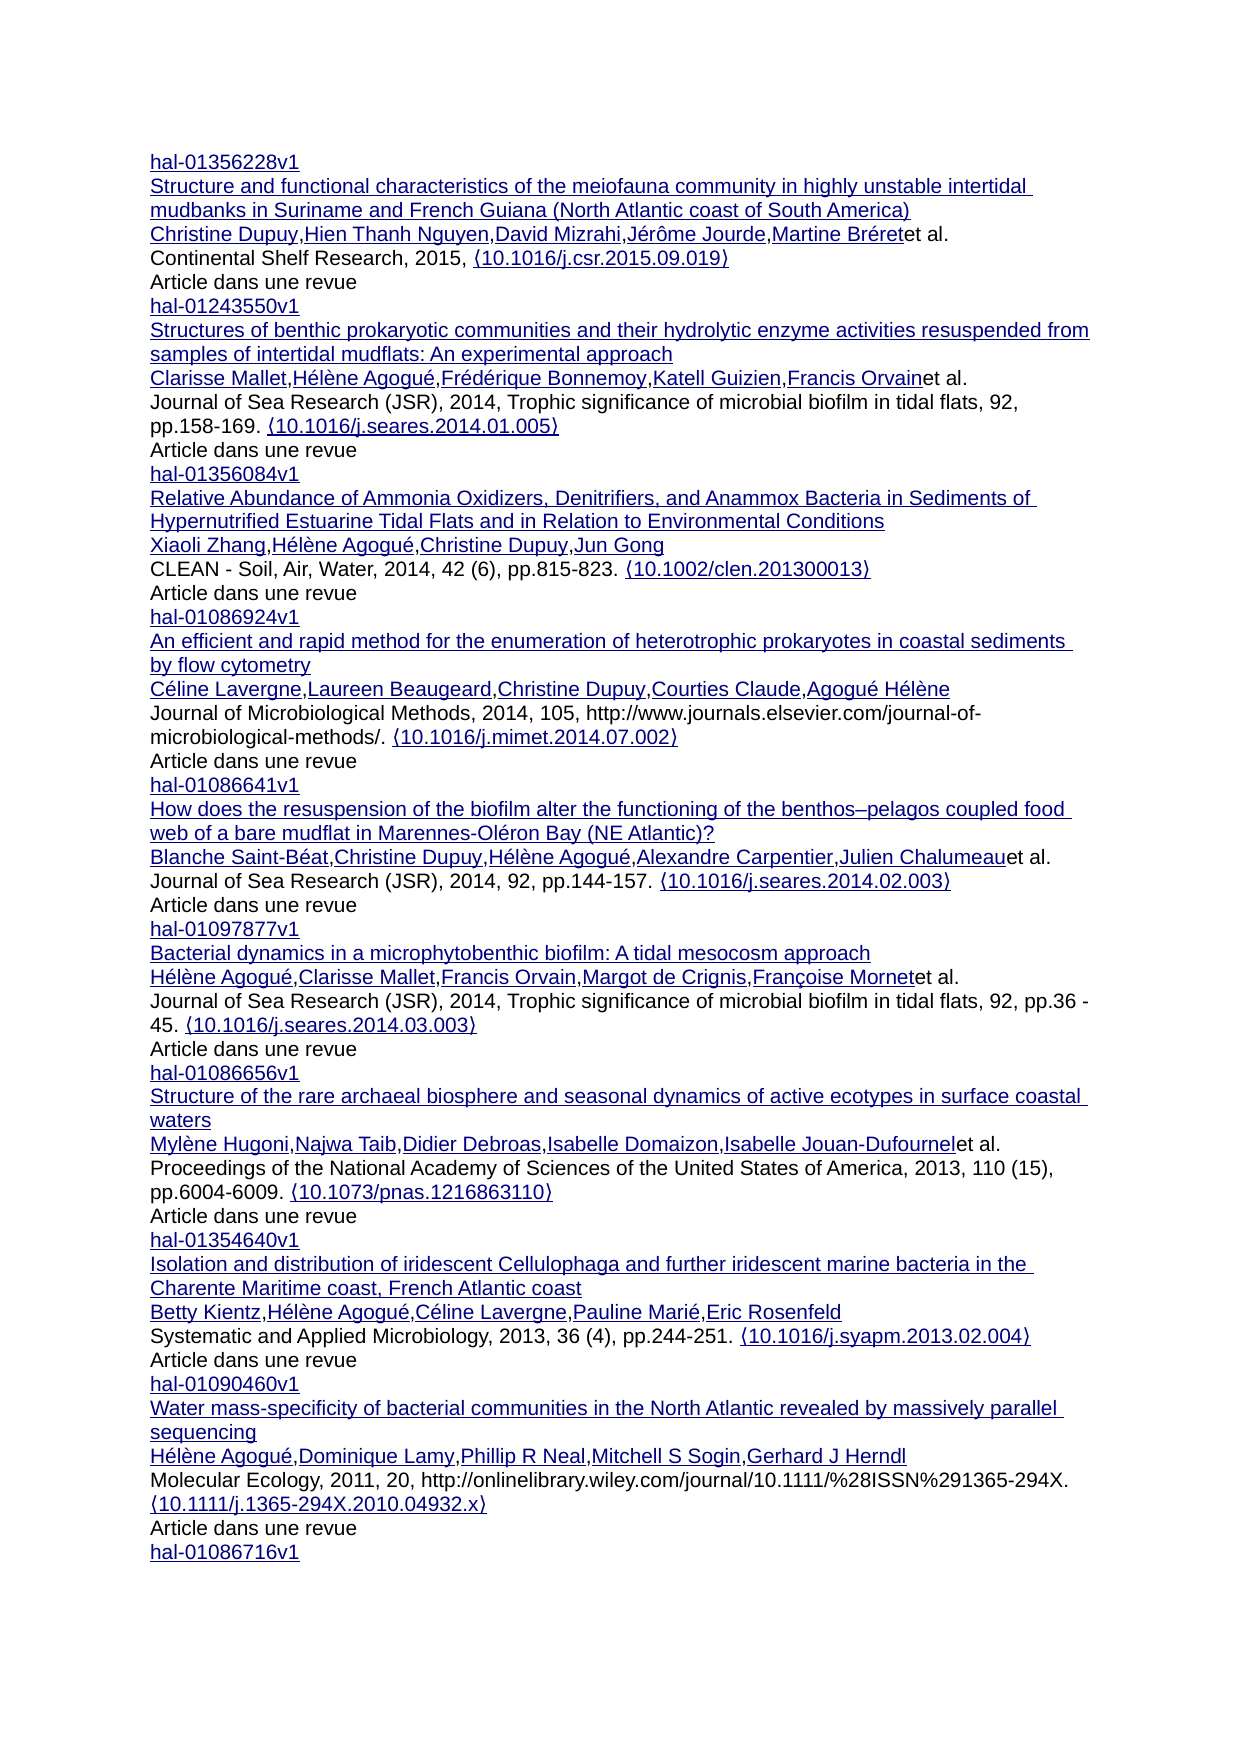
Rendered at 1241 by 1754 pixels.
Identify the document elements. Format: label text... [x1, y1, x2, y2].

table_cell hal-01356228v1 [150, 150, 1090, 174]
table_cell Structure of the rare archaeal biosphere and seasonal dynamics of active ecotypes in surface coastal waters Mylène Hugoni,Najwa Taib,Didier Debroas,Isabelle Domaizon,Isabelle Jouan-Dufournelet al. Proceedings of the National Academy of Sciences of the United States of America, 2013, 110 (15), pp.6004-6009. ⟨10.1073/pnas.1216863110⟩ Article dans une revue hal-01354640v1 [150, 1084, 1090, 1252]
table_cell samples of intertidal mudflats: An experimental approach Clarisse Mallet,Hélène Agogué,Frédérique Bonnemoy,Katell Guizien,Francis Orvainet al. Journal of Sea Research (JSR), 2014, Trophic significance of microbial biofilm in tidal flats, 92, pp.158-169. ⟨10.1016/j.seares.2014.01.005⟩ Article dans une revue hal-01356084v1 [150, 340, 1090, 485]
table_cell How does the resuspension of the biofilm alter the functioning of the benthos–pelagos coupled food web of a bare mudflat in Marennes-Oléron Bay (NE Atlantic)? Blanche Saint-Béat,Christine Dupuy,Hélène Agogué,Alexandre Carpentier,Julien Chalumeauet al. Journal of Sea Research (JSR), 2014, 92, pp.144-157. ⟨10.1016/j.seares.2014.02.003⟩ Article dans une revue hal-01097877v1 [150, 797, 1090, 941]
table_cell An efficient and rapid method for the enumeration of heterotrophic prokaryotes in coastal sediments by flow cytometry Céline Lavergne,Laureen Beaugeard,Christine Dupuy,Courties Claude,Agogué Hélène Journal of Microbiological Methods, 2014, 105, http://www.journals.elsevier.com/journal-of-microbiological-methods/. ⟨10.1016/j.mimet.2014.07.002⟩ Article dans une revue hal-01086641v1 [150, 629, 1090, 797]
table_cell Structures of benthic prokaryotic communities and their hydrolytic enzyme activities resuspended from [150, 318, 1090, 339]
table_cell Structure and functional characteristics of the meiofauna community in highly unstable intertidal mudbanks in Suriname and French Guiana (North Atlantic coast of South America) Christine Dupuy,Hien Thanh Nguyen,David Mizrahi,Jérôme Jourde,Martine Bréretet al. Continental Shelf Research, 2015, ⟨10.1016/j.csr.2015.09.019⟩ Article dans une revue hal-01243550v1 [150, 174, 1090, 318]
table_cell Relative Abundance of Ammonia Oxidizers, Denitrifiers, and Anammox Bacteria in Sediments of Hypernutrified Estuarine Tidal Flats and in Relation to Environmental Conditions Xiaoli Zhang,Hélène Agogué,Christine Dupuy,Jun Gong CLEAN - Soil, Air, Water, 2014, 42 (6), pp.815-823. ⟨10.1002/clen.201300013⟩ Article dans une revue hal-01086924v1 [150, 485, 1090, 629]
table_cell Isolation and distribution of iridescent Cellulophaga and further iridescent marine bacteria in the Charente Maritime coast, French Atlantic coast Betty Kientz,Hélène Agogué,Céline Lavergne,Pauline Marié,Eric Rosenfeld Systematic and Applied Microbiology, 2013, 36 (4), pp.244-251. ⟨10.1016/j.syapm.2013.02.004⟩ Article dans une revue hal-01090460v1 [150, 1252, 1090, 1396]
table_cell Bacterial dynamics in a microphytobenthic biofilm: A tidal mesocosm approach Hélène Agogué,Clarisse Mallet,Francis Orvain,Margot de Crignis,Françoise Mornetet al. Journal of Sea Research (JSR), 2014, Trophic significance of microbial biofilm in tidal flats, 92, pp.36 - 45. ⟨10.1016/j.seares.2014.03.003⟩ Article dans une revue hal-01086656v1 [150, 941, 1090, 1084]
table_cell Water mass-specificity of bacterial communities in the North Atlantic revealed by massively parallel sequencing Hélène Agogué,Dominique Lamy,Phillip R Neal,Mitchell S Sogin,Gerhard J Herndl Molecular Ecology, 2011, 20, http://onlinelibrary.wiley.com/journal/10.1111/%28ISSN%291365-294X. ⟨10.1111/j.1365-294X.2010.04932.x⟩ Article dans une revue hal-01086716v1 [150, 1396, 1090, 1563]
